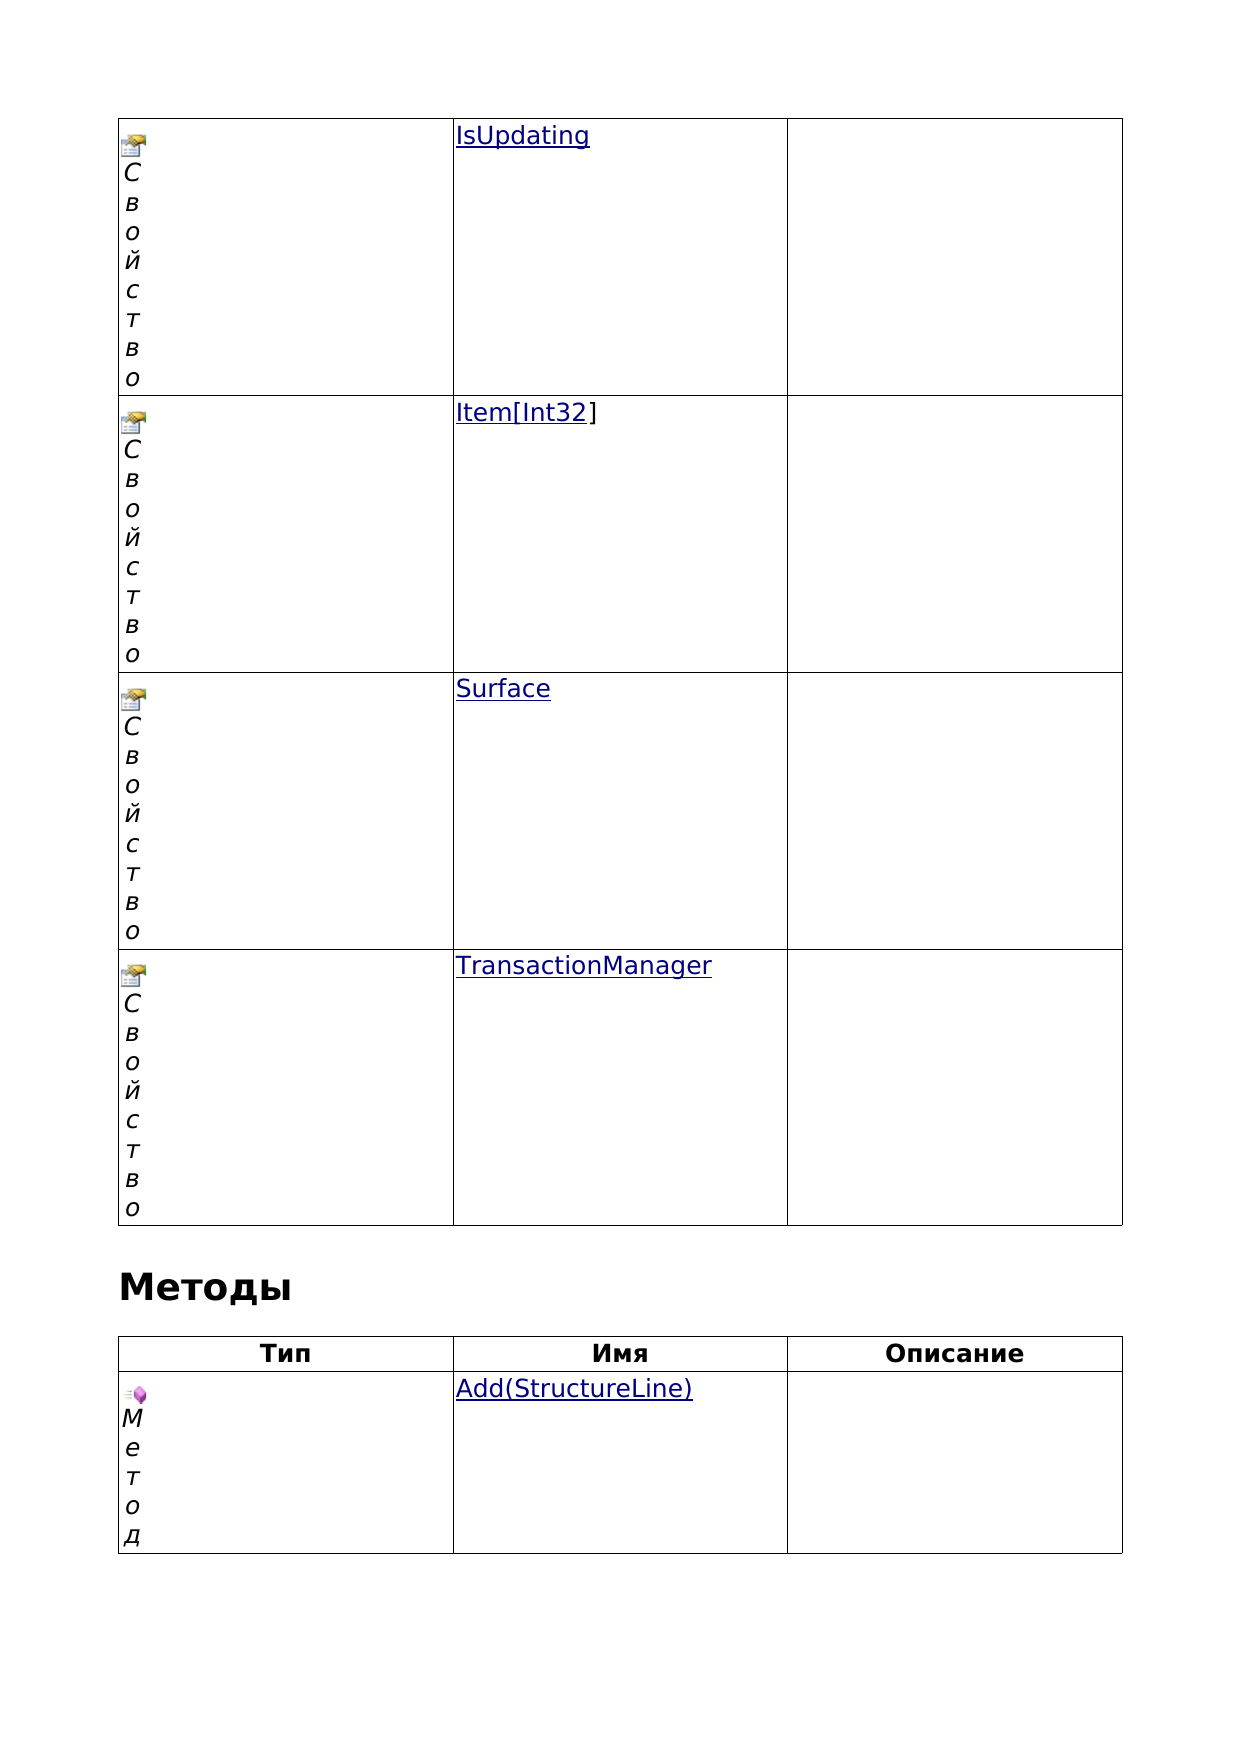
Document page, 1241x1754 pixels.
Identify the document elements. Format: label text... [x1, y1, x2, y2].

table_cell [119, 673, 453, 948]
table_cell Surface [454, 673, 787, 948]
table_cell [788, 119, 1122, 395]
table_cell Item[Int32] [454, 396, 787, 672]
table_cell [119, 396, 453, 672]
picture [121, 1386, 147, 1404]
picture [121, 410, 147, 436]
table_cell Add(StructureLine) [454, 1372, 787, 1553]
table_header Имя [454, 1337, 787, 1371]
picture [121, 963, 147, 989]
picture [121, 687, 147, 713]
table_header Описание [788, 1337, 1122, 1371]
subtitle Методы [118, 1265, 1122, 1309]
table_cell [788, 1372, 1122, 1553]
table_cell [788, 950, 1122, 1225]
table_cell [119, 1372, 453, 1553]
table_cell TransactionManager [454, 950, 787, 1225]
table_header Тип [119, 1337, 453, 1371]
table_cell IsUpdating [454, 119, 787, 395]
table_cell [788, 673, 1122, 948]
table_cell [119, 119, 453, 395]
table_cell [119, 950, 453, 1225]
picture [121, 133, 147, 159]
table_cell [788, 396, 1122, 672]
